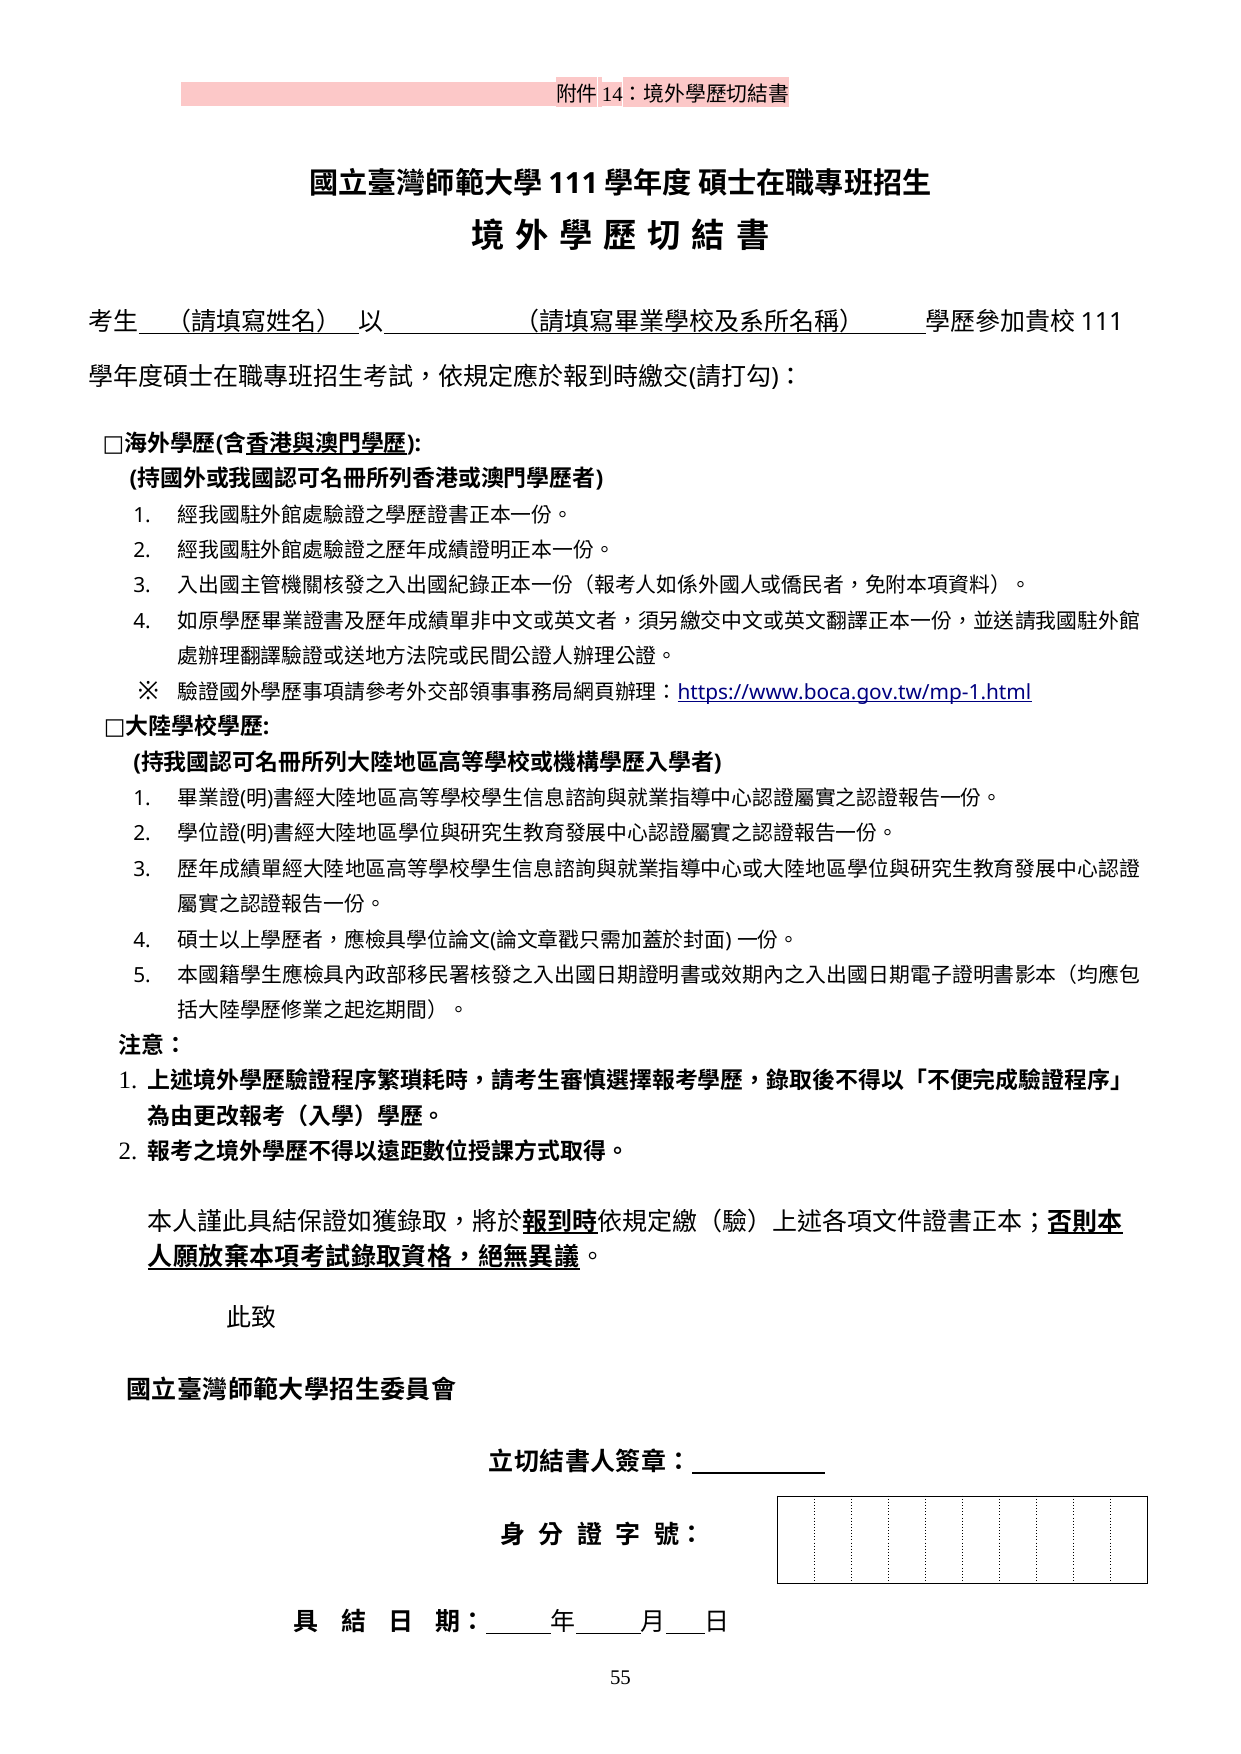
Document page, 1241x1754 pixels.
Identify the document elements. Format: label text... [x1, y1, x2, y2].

list 畢業證(明)書經大陸地區高等學校學生信息諮詢與就業指導中心認證屬實之認證報告一份。 [133, 777, 1144, 812]
list 上述境外學歷驗證程序繁瑣耗時，請考生審慎選擇報考學歷，錄取後不得以「不便完成驗證程序」為由更改報考（入學）學歷。 [118, 1060, 1144, 1131]
text 注意： [118, 1025, 1144, 1060]
text □海外學歷(含香港與澳門學歷): [89, 423, 1152, 458]
table_header [851, 1497, 888, 1582]
list 經我國駐外館處驗證之歷年成績證明正本一份。 [133, 529, 1144, 564]
table_header [999, 1497, 1036, 1582]
table_header [888, 1497, 925, 1582]
table_header [1110, 1497, 1147, 1582]
table_header [778, 1497, 814, 1582]
text (持國外或我國認可名冊所列香港或澳門學歷者) [89, 458, 1152, 494]
text 考生 （請填寫姓名） 以 （請填寫畢業學校及系所名稱） 學歷參加貴校111學年度碩士在職專班招生考試，依規定應於報到時繳交(請打勾)： [89, 302, 1152, 392]
text 境 外 學 歷 切 結 書 [126, 209, 1114, 257]
table_header [1036, 1497, 1073, 1582]
list 歷年成績單經大陸地區高等學校學生信息諮詢與就業指導中心或大陸地區學位與研究生教育發展中心認證屬實之認證報告一份。 [133, 848, 1144, 919]
text 國立臺灣師範大學招生委員會 [126, 1369, 1152, 1406]
list 如原學歷畢業證書及歷年成績單非中文或英文者，須另繳交中文或英文翻譯正本一份，並送請我國駐外館處辦理翻譯驗證或送地方法院或民間公證人辦理公證。 [133, 600, 1144, 671]
text 具結日期： 年 月 日 [73, 1594, 1152, 1640]
text 國立臺灣師範大學111學年度 碩士在職專班招生 [89, 160, 1152, 202]
list 經我國駐外館處驗證之學歷證書正本一份。 [133, 494, 1144, 529]
list 報考之境外學歷不得以遠距數位授課方式取得。 [118, 1131, 1144, 1167]
list 碩士以上學歷者，應檢具學位論文(論文章戳只需加蓋於封面) 一份。 [133, 919, 1144, 954]
list 學位證(明)書經大陸地區學位與研究生教育發展中心認證屬實之認證報告一份。 [133, 812, 1144, 848]
text 此致 [226, 1298, 1152, 1334]
list 入出國主管機關核發之入出國紀錄正本一份（報考人如係外國人或僑民者，免附本項資料）。 [133, 564, 1144, 600]
text □大陸學校學歷: [103, 706, 1152, 742]
table_header 身分證字號： [489, 1496, 777, 1582]
list 驗證國外學歷事項請參考外交部領事事務局網頁辦理：https://www.boca.gov.tw/mp-1.html [133, 671, 1144, 706]
table_header [963, 1497, 999, 1582]
list 本國籍學生應檢具內政部移民署核發之入出國日期證明書或效期內之入出國日期電子證明書影本（均應包括大陸學歷修業之起迄期間）。 [133, 954, 1144, 1025]
table_header [925, 1497, 962, 1582]
table_header [1074, 1497, 1110, 1582]
text 立切結書人簽章： [489, 1441, 1152, 1477]
text 本人謹此具結保證如獲錄取，將於報到時依規定繳（驗）上述各項文件證書正本；否則本人願放棄本項考試錄取資格，絕無異議。 [148, 1202, 1144, 1273]
text (持我國認可名冊所列大陸地區高等學校或機構學歷入學者) [103, 742, 1152, 777]
table_header [814, 1497, 851, 1582]
